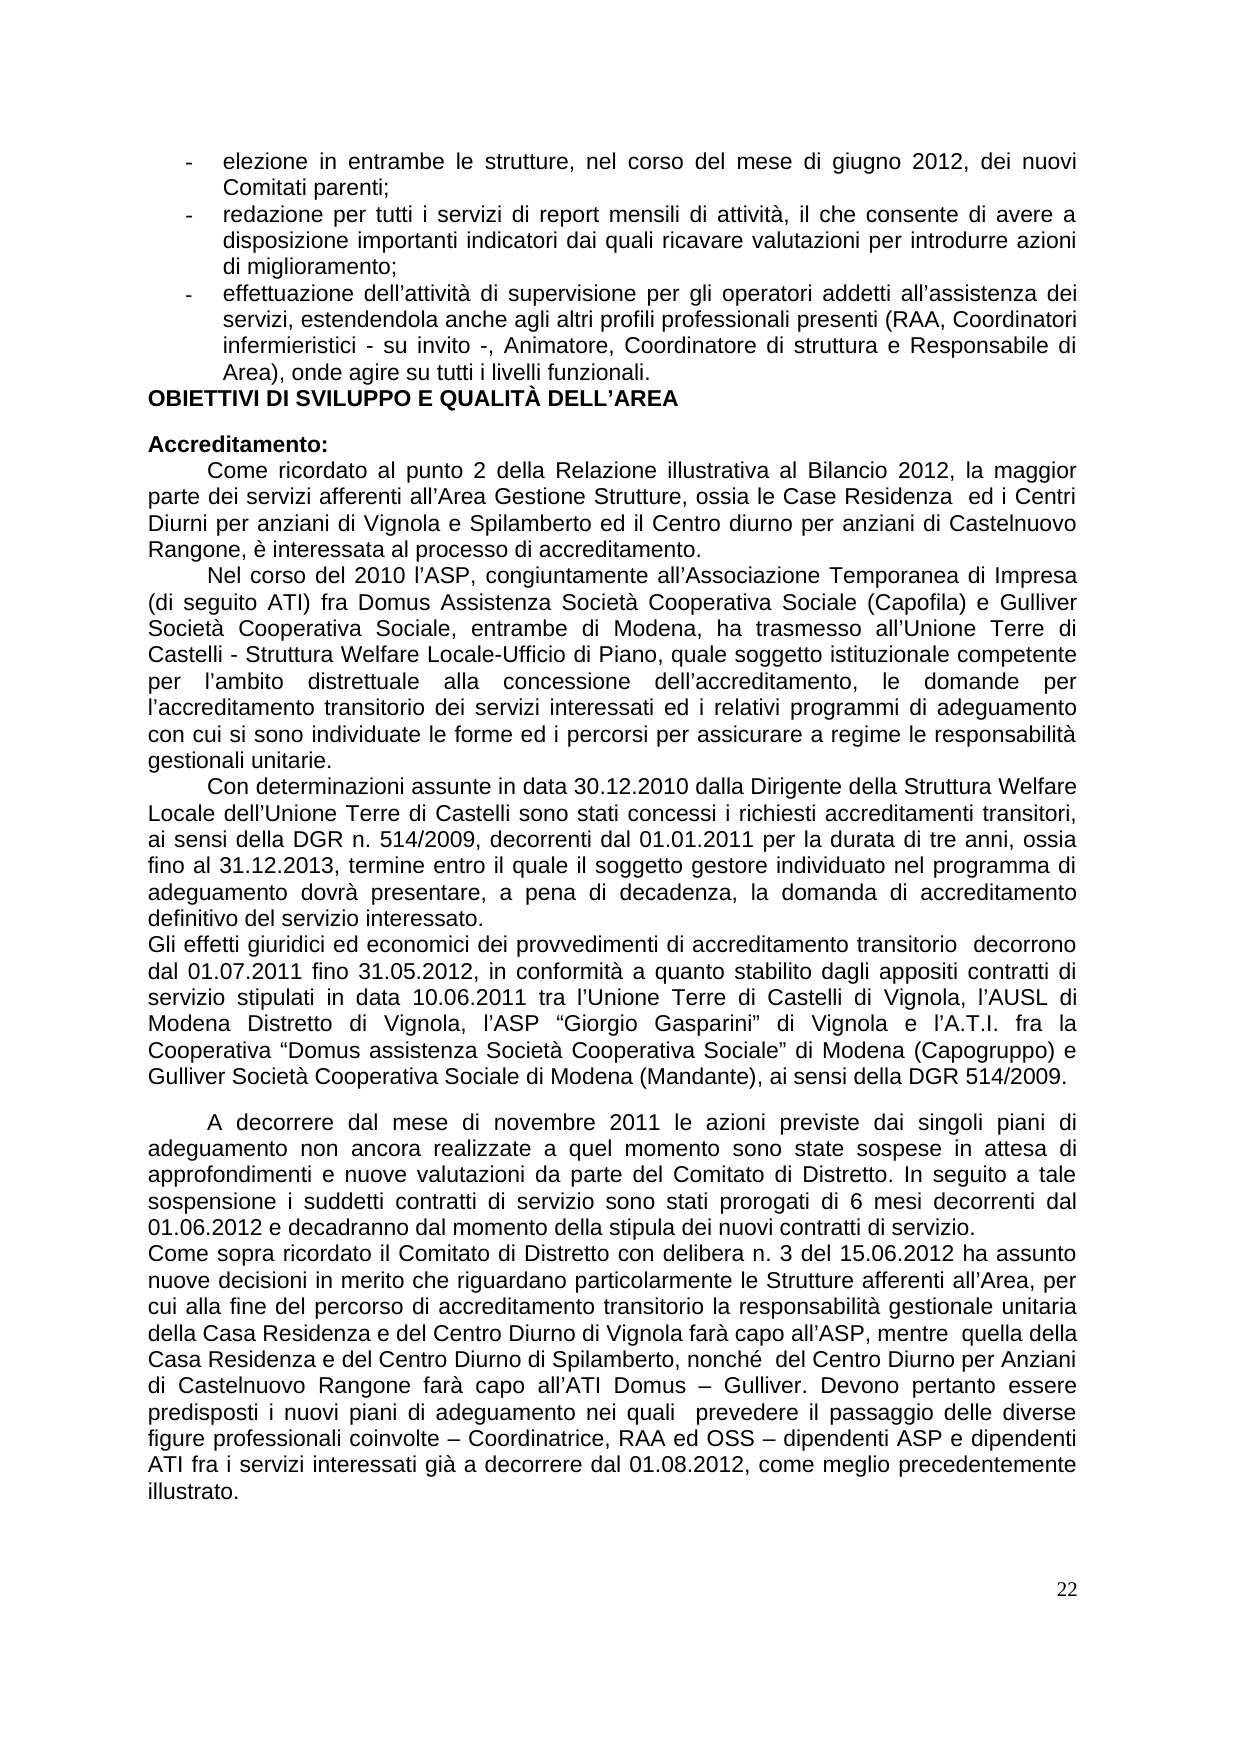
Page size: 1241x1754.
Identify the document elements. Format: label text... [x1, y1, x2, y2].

text Accreditamento: [148, 431, 1078, 457]
list redazione per tutti i servizi di report mensili di attività, il che consente di avere a disposizione importanti indicatori dai quali ricavare valutazioni per introdurre azioni di miglioramento; [185, 201, 1078, 280]
subtitle OBIETTIVI DI SVILUPPO E QUALITÀ DELL’AREA [148, 385, 1078, 411]
text Con determinazioni assunte in data 30.12.2010 dalla Dirigente della Struttura Welfare Locale dell’Unione Terre di Castelli sono stati concessi i richiesti accreditamenti transitori, ai sensi della DGR n. 514/2009, decorrenti dal 01.01.2011 per la durata di tre anni, ossia fino al 31.12.2013, termine entro il quale il soggetto gestore individuato nel programma di adeguamento dovrà presentare, a pena di decadenza, la domanda di accreditamento definitivo del servizio interessato. [148, 773, 1078, 931]
text Gli effetti giuridici ed economici dei provvedimenti di accreditamento transitorio decorrono dal 01.07.2011 fino 31.05.2012, in conformità a quanto stabilito dagli appositi contratti di servizio stipulati in data 10.06.2011 tra l’Unione Terre di Castelli di Vignola, l’AUSL di Modena Distretto di Vignola, l’ASP “Giorgio Gasparini” di Vignola e l’A.T.I. fra la Cooperativa “Domus assistenza Società Cooperativa Sociale” di Modena (Capogruppo) e Gulliver Società Cooperativa Sociale di Modena (Mandante), ai sensi della DGR 514/2009. [148, 931, 1078, 1089]
list effettuazione dell’attività di supervisione per gli operatori addetti all’assistenza dei servizi, estendendola anche agli altri profili professionali presenti (RAA, Coordinatori infermieristici - su invito -, Animatore, Coordinatore di struttura e Responsabile di Area), onde agire su tutti i livelli funzionali. [185, 280, 1078, 385]
text Come ricordato al punto 2 della Relazione illustrativa al Bilancio 2012, la maggior parte dei servizi afferenti all’Area Gestione Strutture, ossia le Case Residenza ed i Centri Diurni per anziani di Vignola e Spilamberto ed il Centro diurno per anziani di Castelnuovo Rangone, è interessata al processo di accreditamento. [148, 457, 1078, 562]
text A decorrere dal mese di novembre 2011 le azioni previste dai singoli piani di adeguamento non ancora realizzate a quel momento sono state sospese in attesa di approfondimenti e nuove valutazioni da parte del Comitato di Distretto. In seguito a tale sospensione i suddetti contratti di servizio sono stati prorogati di 6 mesi decorrenti dal 01.06.2012 e decadranno dal momento della stipula dei nuovi contratti di servizio. [148, 1109, 1078, 1240]
list elezione in entrambe le strutture, nel corso del mese di giugno 2012, dei nuovi Comitati parenti; [185, 148, 1078, 201]
text Nel corso del 2010 l’ASP, congiuntamente all’Associazione Temporanea di Impresa (di seguito ATI) fra Domus Assistenza Società Cooperativa Sociale (Capofila) e Gulliver Società Cooperativa Sociale, entrambe di Modena, ha trasmesso all’Unione Terre di Castelli - Struttura Welfare Locale-Ufficio di Piano, quale soggetto istituzionale competente per l’ambito distrettuale alla concessione dell’accreditamento, le domande per l’accreditamento transitorio dei servizi interessati ed i relativi programmi di adeguamento con cui si sono individuate le forme ed i percorsi per assicurare a regime le responsabilità gestionali unitarie. [148, 562, 1078, 773]
text Come sopra ricordato il Comitato di Distretto con delibera n. 3 del 15.06.2012 ha assunto nuove decisioni in merito che riguardano particolarmente le Strutture afferenti all’Area, per cui alla fine del percorso di accreditamento transitorio la responsabilità gestionale unitaria della Casa Residenza e del Centro Diurno di Vignola farà capo all’ASP, mentre quella della Casa Residenza e del Centro Diurno di Spilamberto, nonché del Centro Diurno per Anziani di Castelnuovo Rangone farà capo all’ATI Domus – Gulliver. Devono pertanto essere predisposti i nuovi piani di adeguamento nei quali prevedere il passaggio delle diverse figure professionali coinvolte – Coordinatrice, RAA ed OSS – dipendenti ASP e dipendenti ATI fra i servizi interessati già a decorrere dal 01.08.2012, come meglio precedentemente illustrato. [148, 1240, 1078, 1504]
